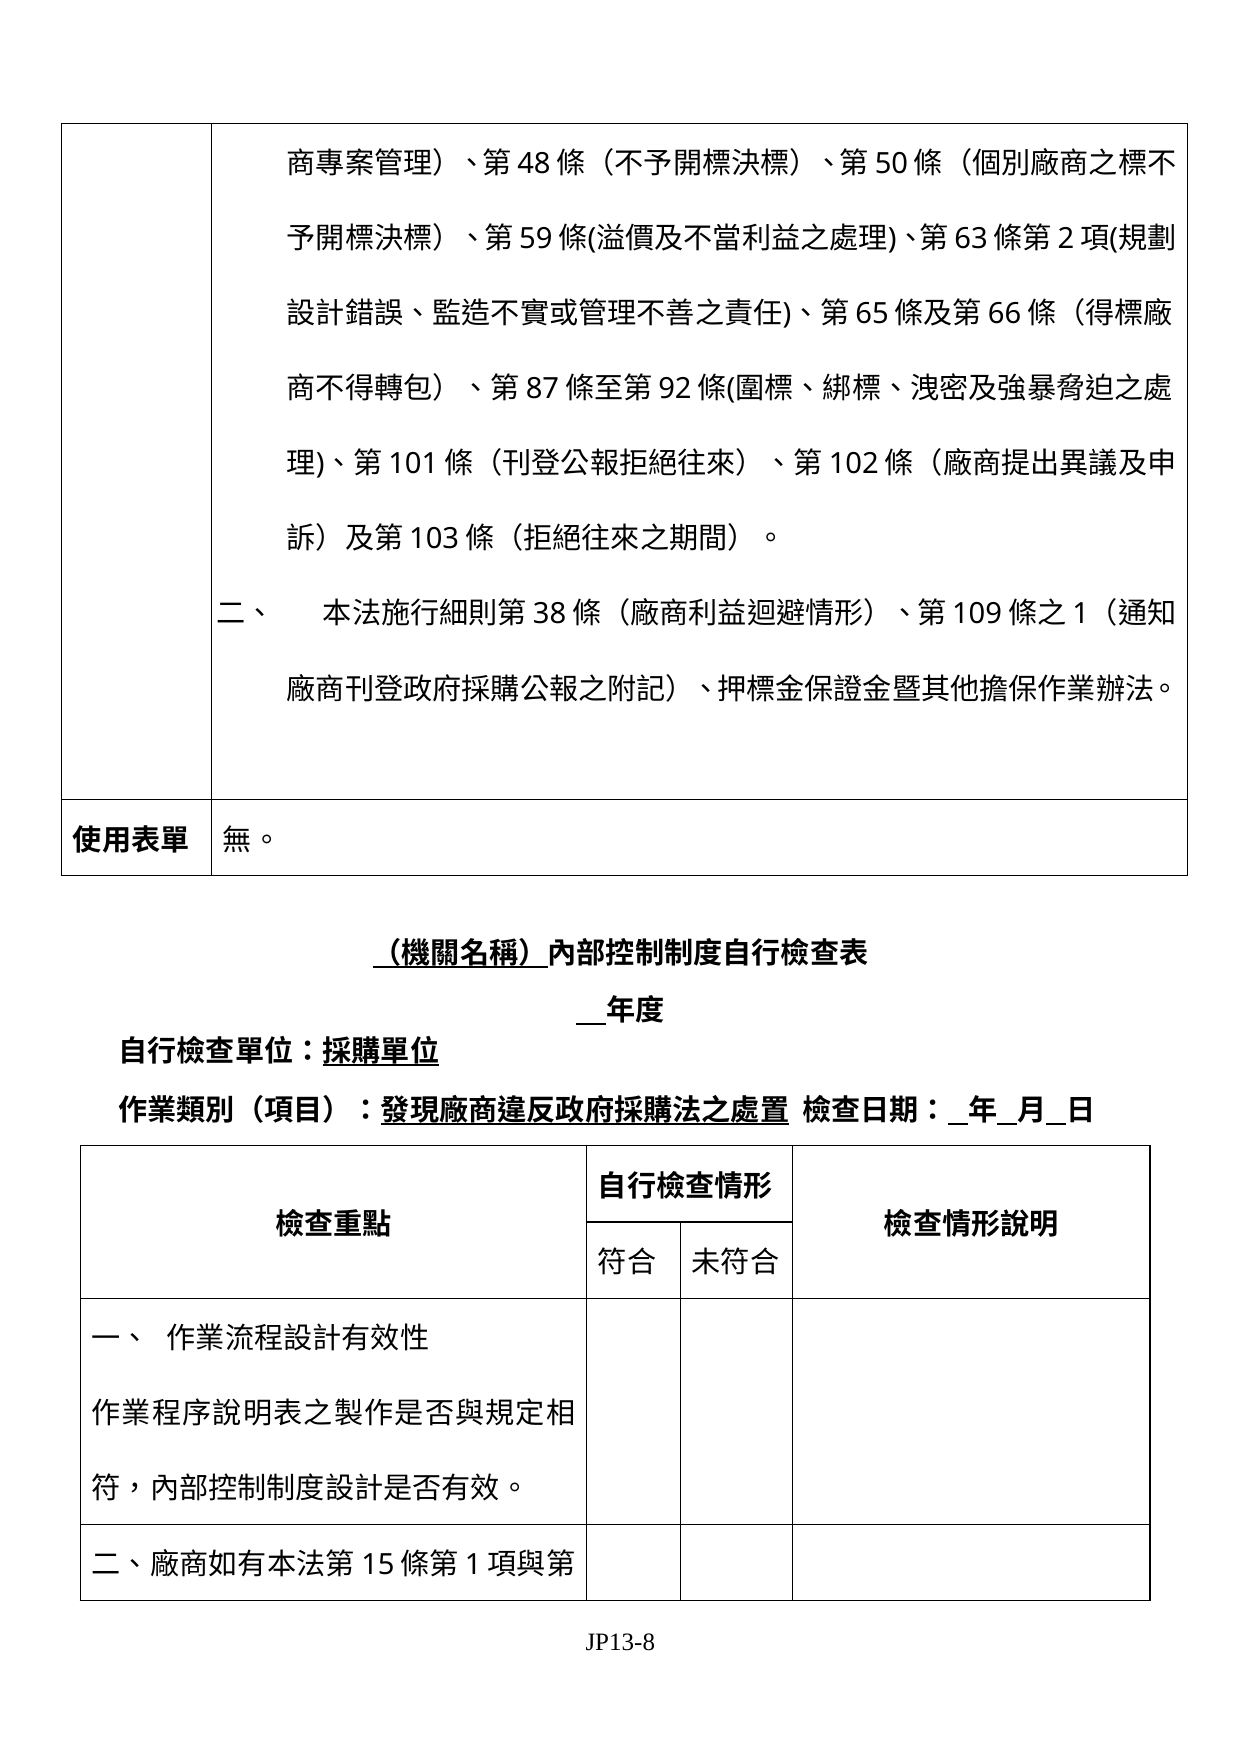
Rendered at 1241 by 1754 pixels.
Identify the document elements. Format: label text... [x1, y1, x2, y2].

table_cell 符合 [587, 1223, 680, 1297]
table_cell 二、廠商如有本法第15條第1項與第 [81, 1525, 586, 1599]
text （機關名稱）內部控制制度自行檢查表 [118, 913, 1122, 988]
table_cell [793, 1525, 1149, 1599]
table_cell 商專案管理）、第48條（不予開標決標）、第50條（個別廠商之標不予開標決標）、第59條(溢價及不當利益之處理)、第63條第2項(規劃設計錯誤、監造不實或管理不善之責任)、第65條及第66條（得標廠商不得轉包）、第87條至第92條(圍標、綁標、洩密及強暴脅迫之處理)、第101條（刊登公報拒絕往來）、第102條（廠商提出異議及申訴）及第103條（拒絕往來之期間）。 本法施行細則第38條（廠商利益迴避情形）、第109條之1（通知廠商刊登政府採購公報之附記）、押標金保證金暨其他擔保作業辦法。 [212, 124, 1187, 799]
table_cell [681, 1299, 792, 1523]
table_cell [62, 124, 211, 799]
table_header 自行檢查情形 [587, 1146, 792, 1221]
table_cell 未符合 [681, 1223, 792, 1297]
table_cell [793, 1299, 1149, 1523]
text 年度 [118, 988, 1122, 1028]
table_cell 作業流程設計有效性 作業程序說明表之製作是否與規定相符，內部控制制度設計是否有效。 [81, 1299, 586, 1523]
table_cell [587, 1299, 680, 1523]
table_cell 無。 [212, 800, 1187, 875]
text 作業類別（項目）：發現廠商違反政府採購法之處置 檢查日期： 年 月 日 [118, 1070, 1149, 1145]
table_cell [681, 1525, 792, 1599]
table_header 檢查情形說明 [793, 1146, 1149, 1297]
table_cell [587, 1525, 680, 1599]
text 自行檢查單位：採購單位 [118, 1028, 1122, 1070]
table_header 檢查重點 [81, 1146, 586, 1297]
table_cell 使用表單 [62, 800, 211, 875]
